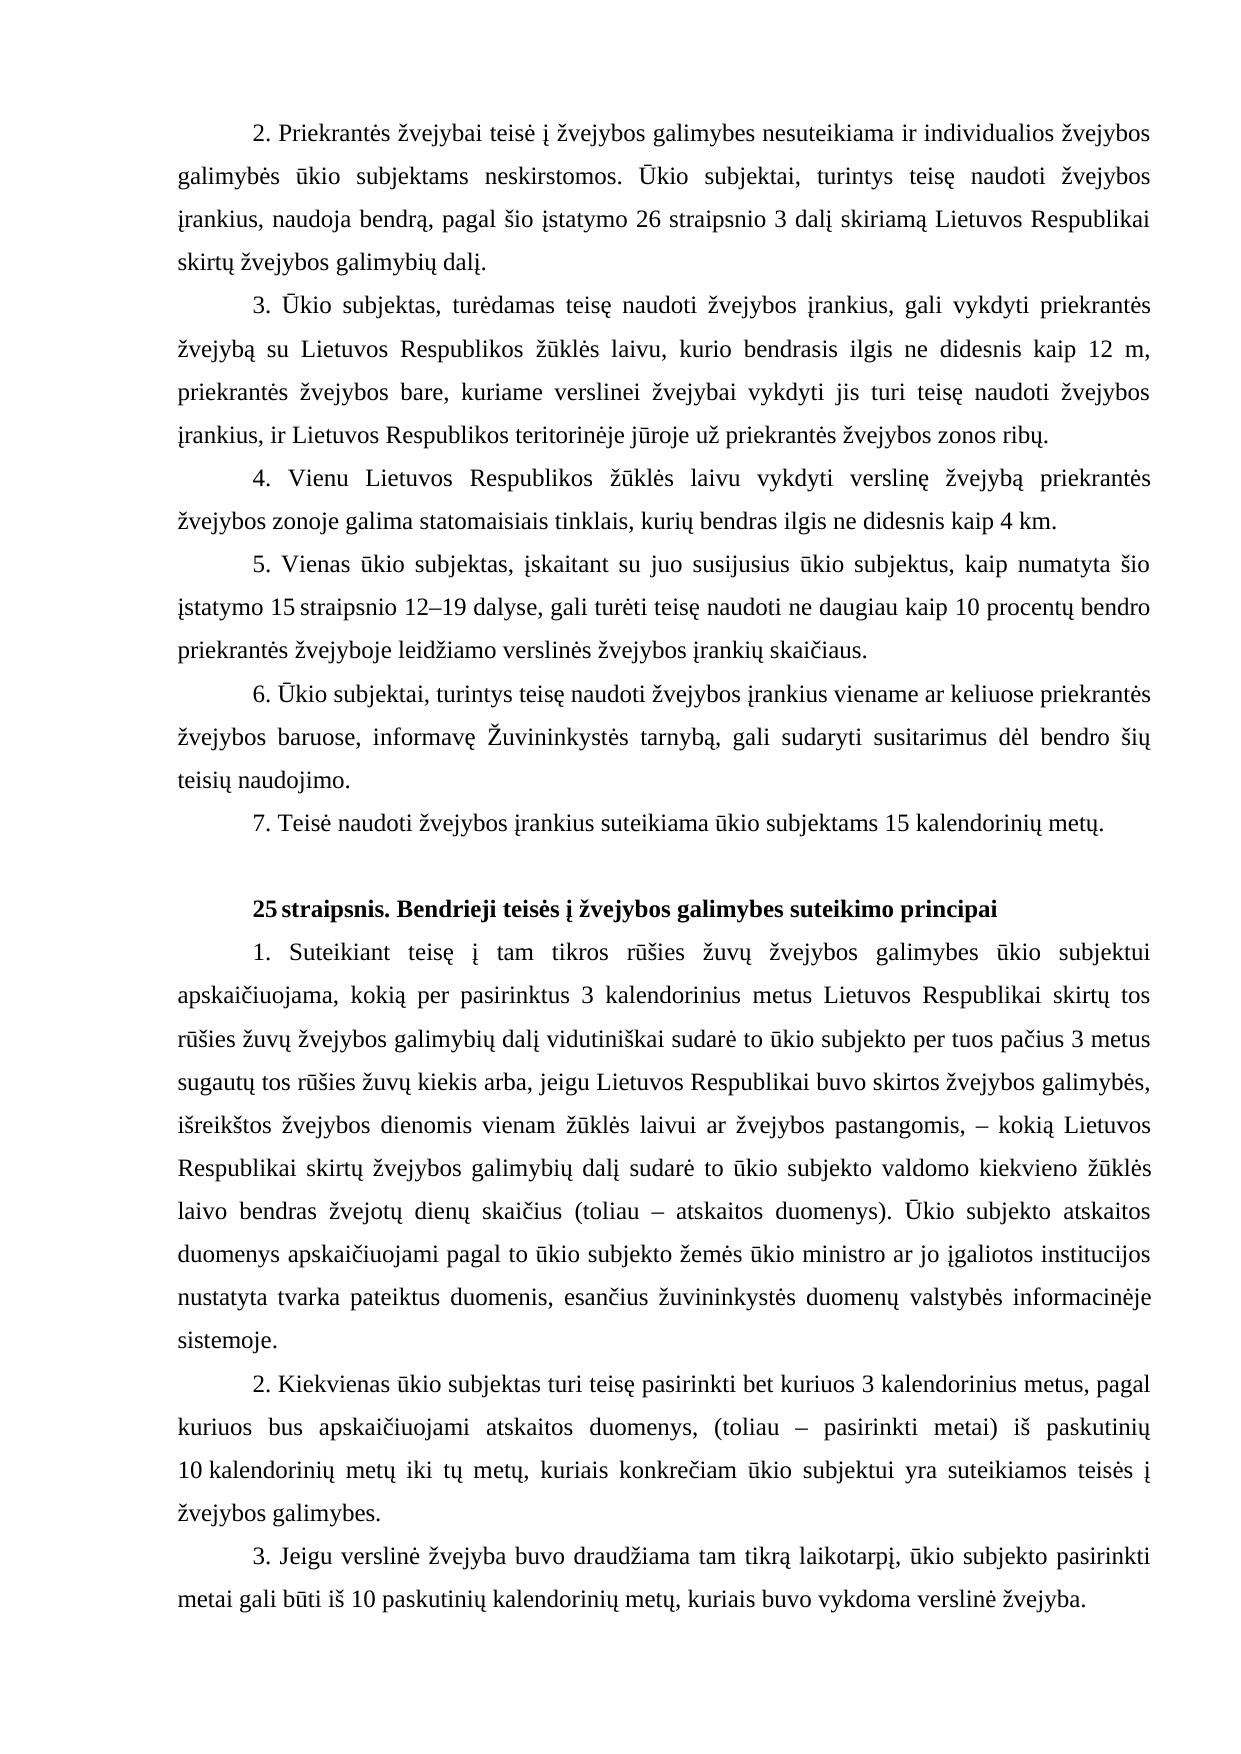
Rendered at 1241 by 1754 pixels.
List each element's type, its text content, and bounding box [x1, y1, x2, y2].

text 4. Vienu Lietuvos Respublikos žūklės laivu vykdyti verslinę žvejybą priekrantės žvejybos zonoje galima statomaisiais tinklais, kurių bendras ilgis ne didesnis kaip 4 km. [177, 463, 1152, 535]
text 7. Teisė naudoti žvejybos įrankius suteikiama ūkio subjektams 15 kalendorinių metų. [177, 808, 1152, 837]
text 2. Kiekvienas ūkio subjektas turi teisę pasirinkti bet kuriuos 3 kalendorinius metus, pagal kuriuos bus apskaičiuojami atskaitos duomenys, (toliau – pasirinkti metai) iš paskutinių 10 kalendorinių metų iki tų metų, kuriais konkrečiam ūkio subjektui yra suteikiamos teisės į žvejybos galimybes. [177, 1369, 1152, 1527]
text 25 straipsnis. Bendrieji teisės į žvejybos galimybes suteikimo principai [177, 894, 1152, 923]
text 1. Suteikiant teisę į tam tikros rūšies žuvų žvejybos galimybes ūkio subjektui apskaičiuojama, kokią per pasirinktus 3 kalendorinius metus Lietuvos Respublikai skirtų tos rūšies žuvų žvejybos galimybių dalį vidutiniškai sudarė to ūkio subjekto per tuos pačius 3 metus sugautų tos rūšies žuvų kiekis arba, jeigu Lietuvos Respublikai buvo skirtos žvejybos galimybės, išreikštos žvejybos dienomis vienam žūklės laivui ar žvejybos pastangomis, – kokią Lietuvos Respublikai skirtų žvejybos galimybių dalį sudarė to ūkio subjekto valdomo kiekvieno žūklės laivo bendras žvejotų dienų skaičius (toliau – atskaitos duomenys). Ūkio subjekto atskaitos duomenys apskaičiuojami pagal to ūkio subjekto žemės ūkio ministro ar jo įgaliotos institucijos nustatyta tvarka pateiktus duomenis, esančius žuvininkystės duomenų valstybės informacinėje sistemoje. [177, 937, 1152, 1354]
text 3. Jeigu verslinė žvejyba buvo draudžiama tam tikrą laikotarpį, ūkio subjekto pasirinkti metai gali būti iš 10 paskutinių kalendorinių metų, kuriais buvo vykdoma verslinė žvejyba. [177, 1541, 1152, 1613]
text 3. Ūkio subjektas, turėdamas teisę naudoti žvejybos įrankius, gali vykdyti priekrantės žvejybą su Lietuvos Respublikos žūklės laivu, kurio bendrasis ilgis ne didesnis kaip 12 m, priekrantės žvejybos bare, kuriame verslinei žvejybai vykdyti jis turi teisę naudoti žvejybos įrankius, ir Lietuvos Respublikos teritorinėje jūroje už priekrantės žvejybos zonos ribų. [177, 291, 1152, 449]
text 5. Vienas ūkio subjektas, įskaitant su juo susijusius ūkio subjektus, kaip numatyta šio įstatymo 15 straipsnio 12–19 dalyse, gali turėti teisę naudoti ne daugiau kaip 10 procentų bendro priekrantės žvejyboje leidžiamo verslinės žvejybos įrankių skaičiaus. [177, 549, 1152, 664]
text 6. Ūkio subjektai, turintys teisę naudoti žvejybos įrankius viename ar keliuose priekrantės žvejybos baruose, informavę Žuvininkystės tarnybą, gali sudaryti susitarimus dėl bendro šių teisių naudojimo. [177, 679, 1152, 794]
text 2. Priekrantės žvejybai teisė į žvejybos galimybes nesuteikiama ir individualios žvejybos galimybės ūkio subjektams neskirstomos. Ūkio subjektai, turintys teisę naudoti žvejybos įrankius, naudoja bendrą, pagal šio įstatymo 26 straipsnio 3 dalį skiriamą Lietuvos Respublikai skirtų žvejybos galimybių dalį. [177, 118, 1152, 276]
